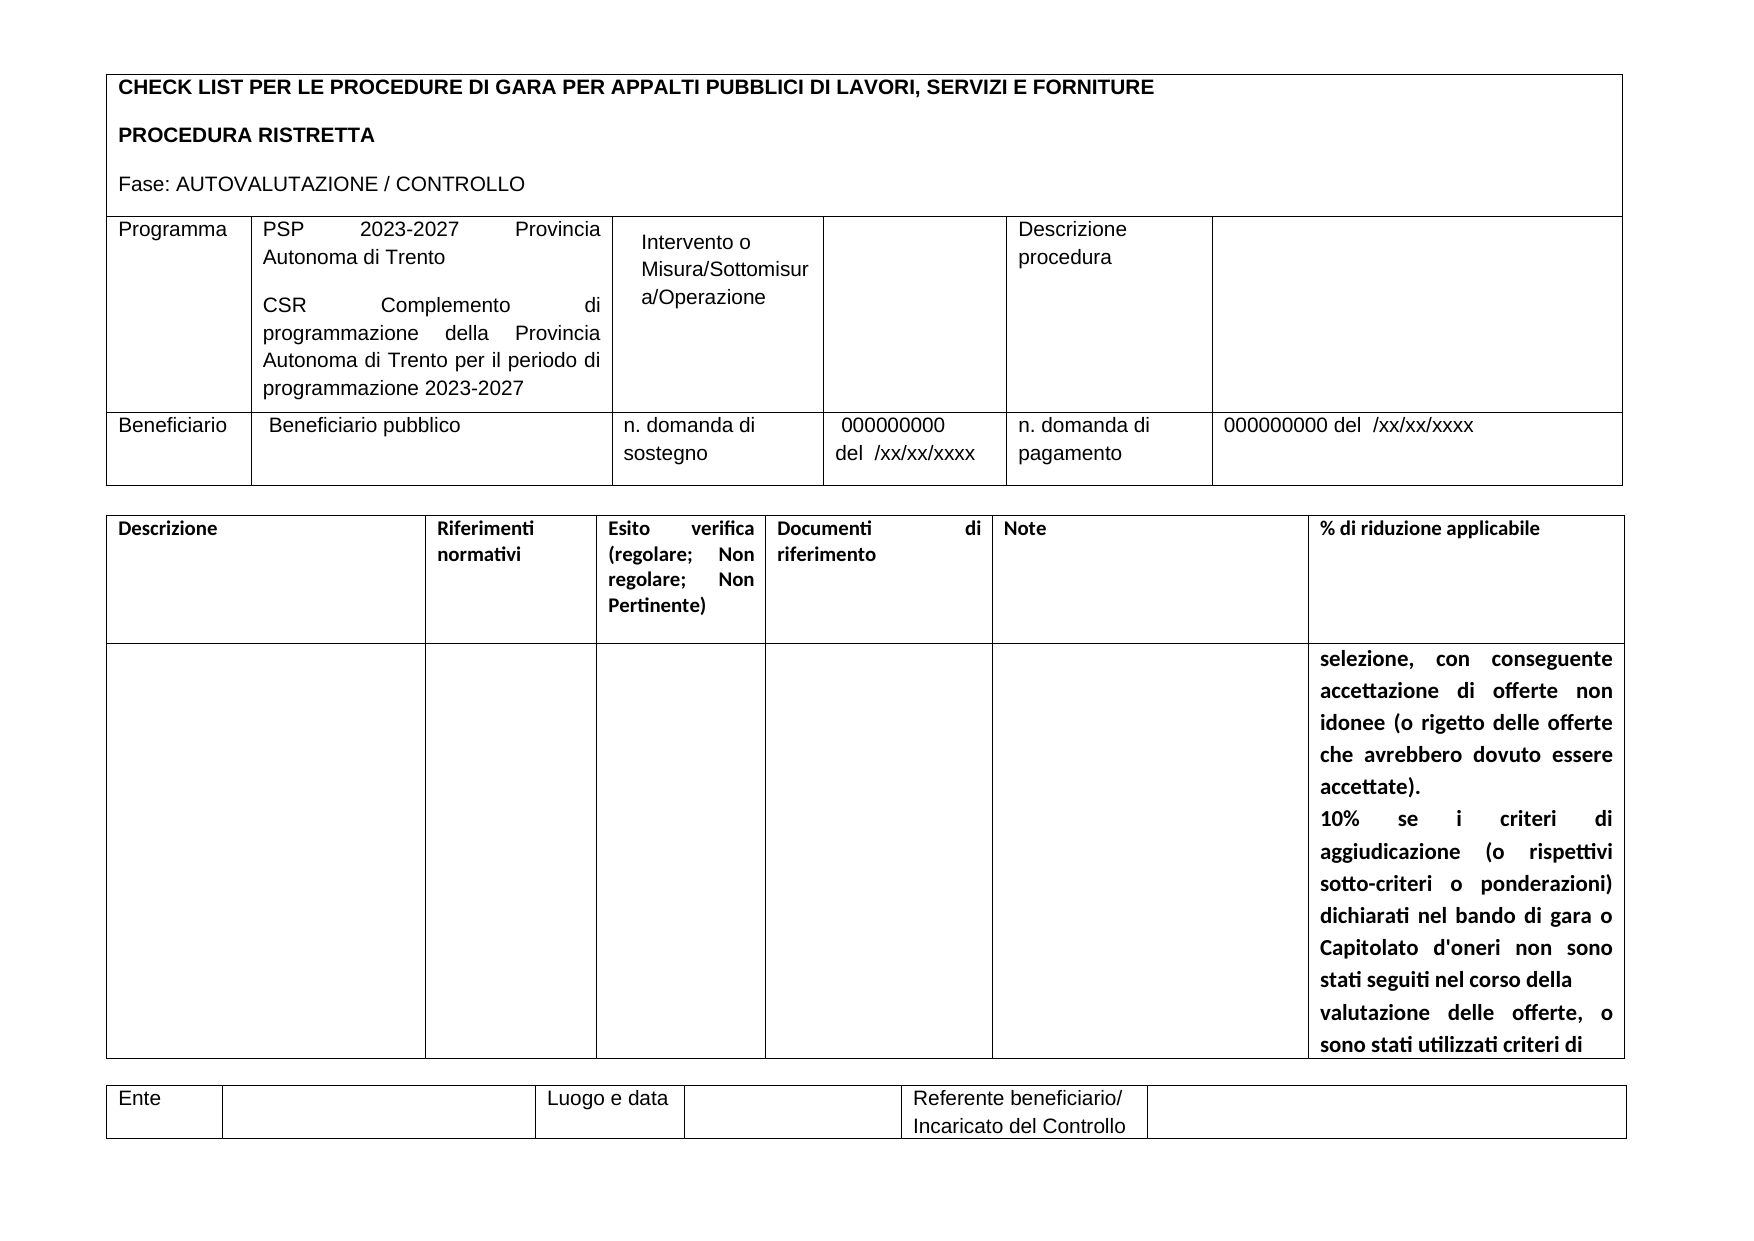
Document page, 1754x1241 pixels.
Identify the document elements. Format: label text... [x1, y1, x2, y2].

table_cell [766, 644, 992, 1058]
table_cell [426, 644, 596, 1058]
table_header Documenti di riferimento [766, 516, 992, 643]
table_header Riferimenti normativi [426, 516, 596, 643]
table_header Note [993, 516, 1308, 643]
table_header % di riduzione applicabile [1309, 516, 1624, 643]
table_header Descrizione [107, 516, 425, 643]
table_cell [993, 644, 1308, 1058]
table_header Esito verifica (regolare; Non regolare; Non Pertinente) [597, 516, 765, 643]
table_cell [107, 644, 425, 1058]
table_cell [597, 644, 765, 1058]
table_cell selezione, con conseguente accettazione di offerte non idonee (o rigetto delle offerte che avrebbero dovuto essere accettate). 10% se i criteri di aggiudicazione (o rispettivi sotto-criteri o ponderazioni) dichiarati nel bando di gara o Capitolato d'oneri non sono stati seguiti nel corso della valutazione delle offerte, o sono stati utilizzati criteri di [1309, 644, 1624, 1058]
